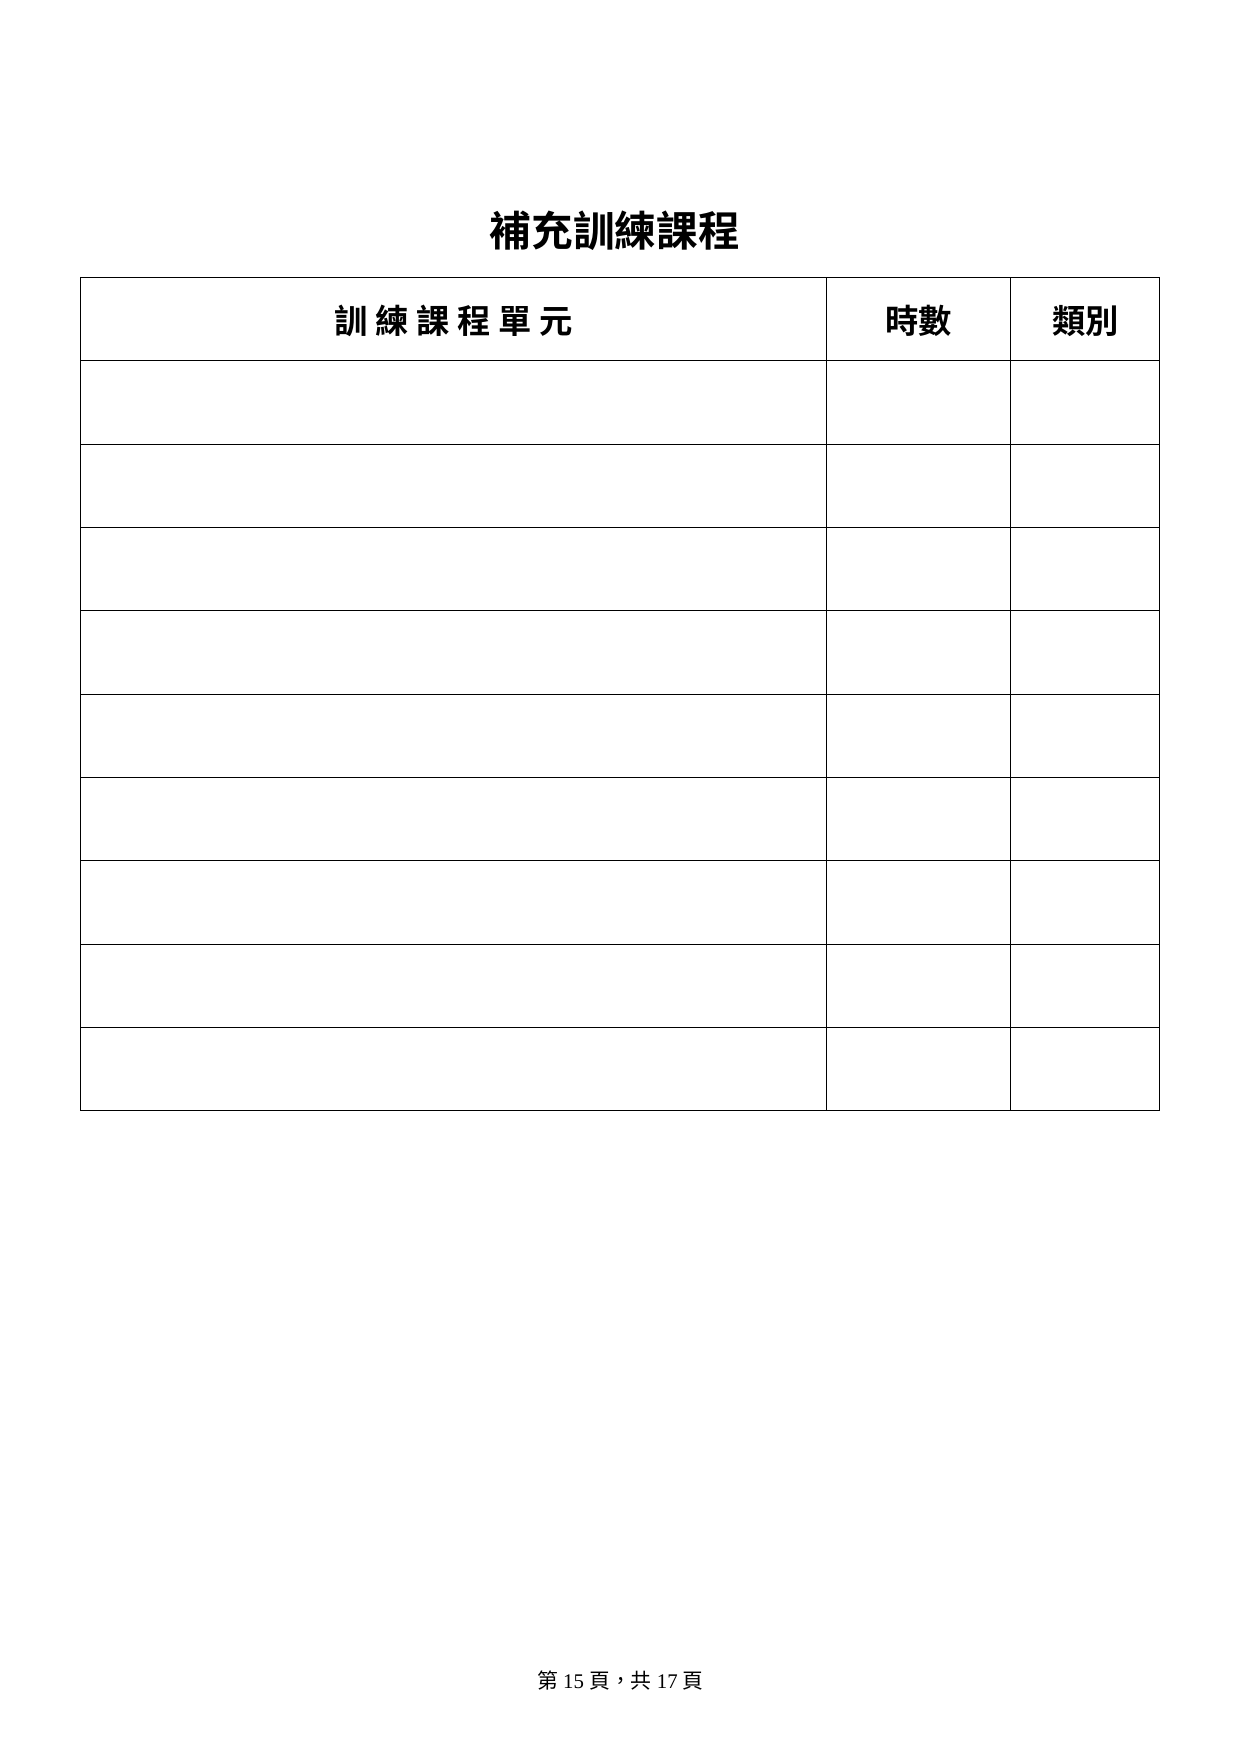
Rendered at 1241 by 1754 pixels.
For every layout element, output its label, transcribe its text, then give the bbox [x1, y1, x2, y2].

table_header 時數 [827, 278, 1010, 360]
table_cell [1011, 695, 1159, 777]
table_cell [1011, 861, 1159, 943]
table_cell [827, 1028, 1010, 1110]
table_cell [81, 695, 826, 777]
table_header 訓 練 課 程 單 元 [81, 278, 826, 360]
table_cell [827, 528, 1010, 610]
table_cell [827, 695, 1010, 777]
table_cell [827, 361, 1010, 443]
table_cell [827, 945, 1010, 1027]
table_cell [81, 528, 826, 610]
table_cell [1011, 945, 1159, 1027]
table_cell [81, 861, 826, 943]
table_cell [827, 778, 1010, 860]
table_cell [827, 445, 1010, 527]
text 補充訓練課程 [122, 198, 1107, 258]
table_cell [827, 611, 1010, 693]
table_cell [1011, 528, 1159, 610]
table_cell [81, 1028, 826, 1110]
table_cell [1011, 361, 1159, 443]
table_cell [1011, 611, 1159, 693]
table_cell [81, 361, 826, 443]
table_cell [81, 778, 826, 860]
table_cell [1011, 445, 1159, 527]
table_cell [81, 611, 826, 693]
table_cell [81, 445, 826, 527]
table_cell [1011, 1028, 1159, 1110]
table_cell [81, 945, 826, 1027]
table_header 類別 [1011, 278, 1159, 360]
table_cell [827, 861, 1010, 943]
table_cell [1011, 778, 1159, 860]
